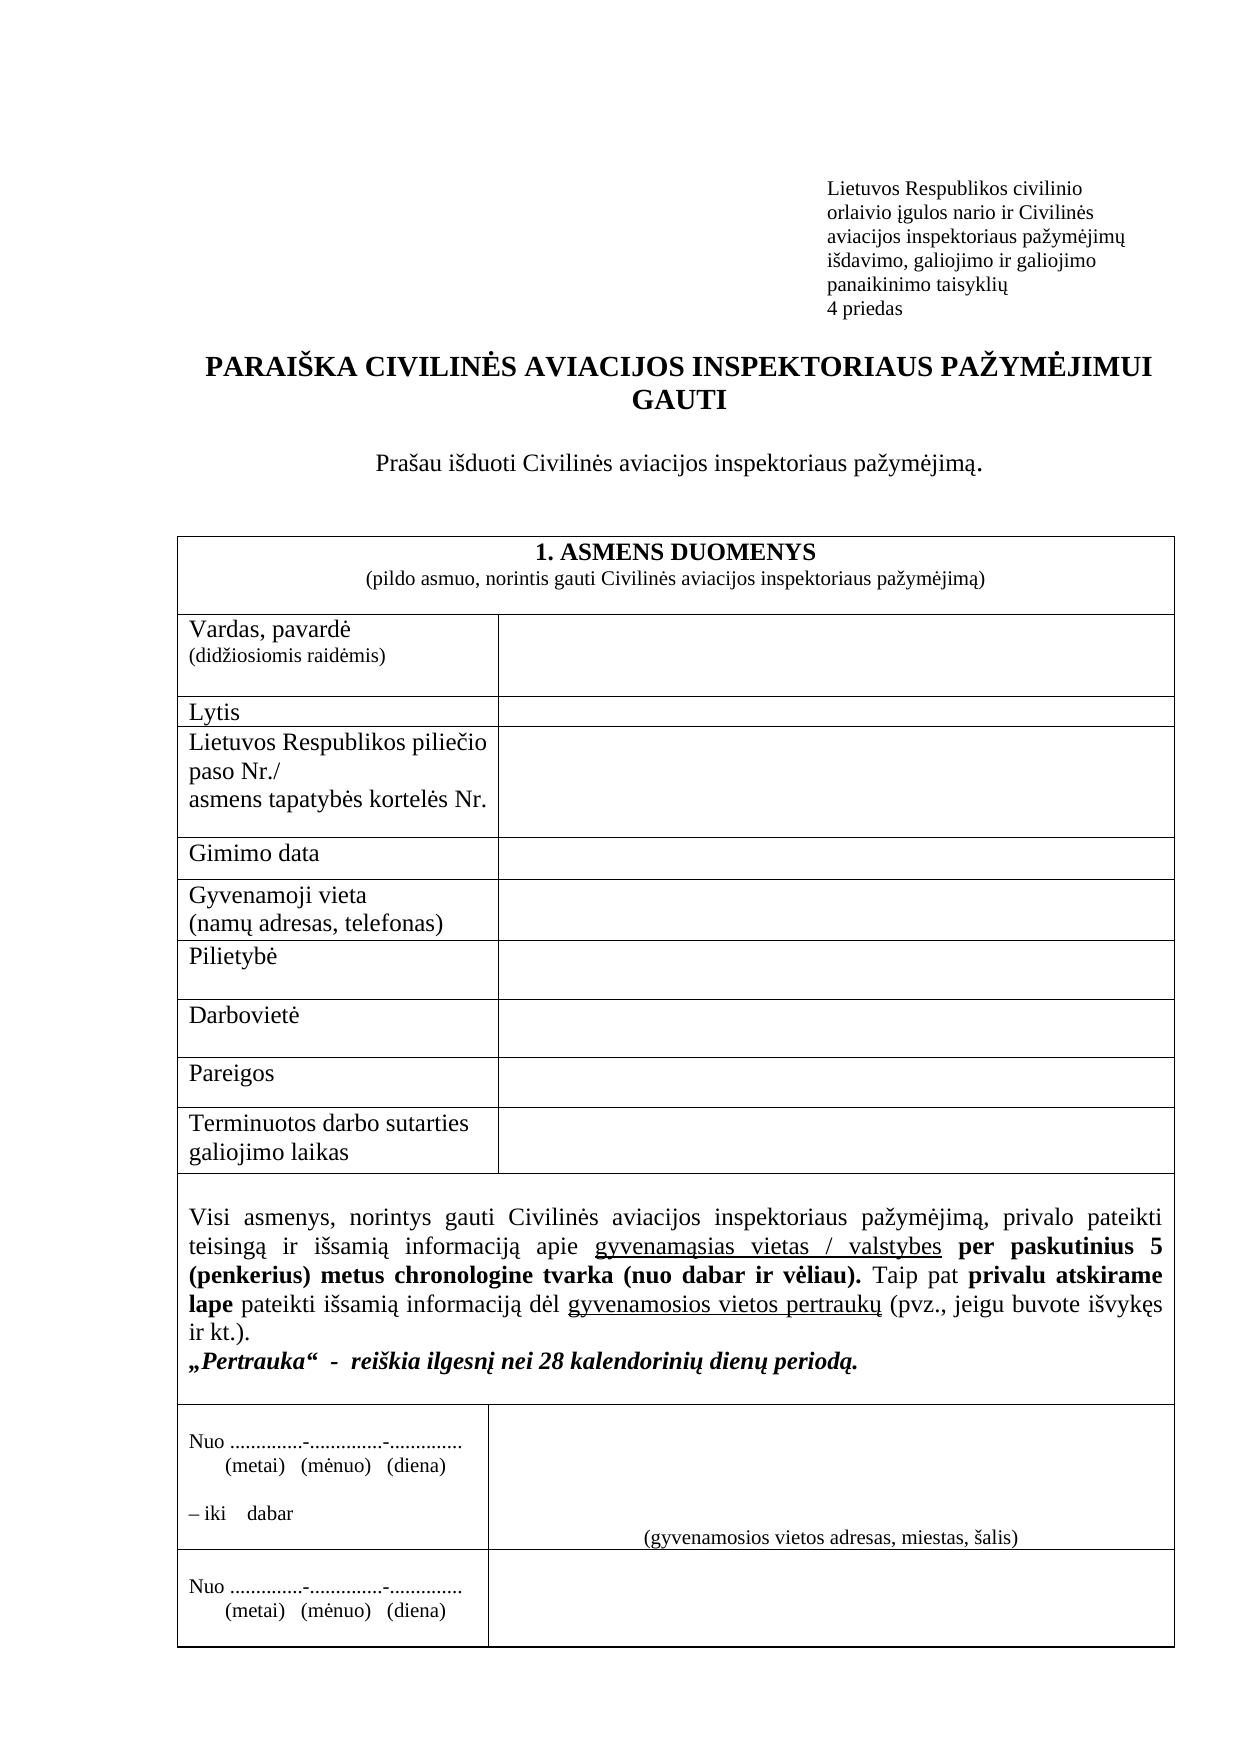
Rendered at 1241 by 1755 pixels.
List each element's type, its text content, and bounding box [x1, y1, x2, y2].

table_cell Terminuotos darbo sutarties galiojimo laikas [178, 1108, 498, 1173]
table_cell [499, 697, 1174, 726]
text PARAIŠKA CIVILINĖS AVIACIJOS INSPEKTORIAUS PAŽYMĖJIMUI GAUTI [177, 349, 1181, 416]
table_cell Pilietybė [178, 941, 498, 999]
table_cell Gimimo data [178, 838, 498, 879]
text panaikinimo taisyklių [827, 272, 1181, 296]
table_cell Lietuvos Respublikos piliečio paso Nr./ asmens tapatybės kortelės Nr. [178, 727, 498, 837]
table_cell Pareigos [178, 1058, 498, 1107]
text aviacijos inspektoriaus pažymėjimų [827, 224, 1181, 248]
table_cell Visi asmenys, norintys gauti Civilinės aviacijos inspektoriaus pažymėjimą, privalo pateikti teisingą ir išsamią informaciją apie gyvenamąsias vietas / valstybes per paskutinius 5 (penkerius) metus chronologine tvarka (nuo dabar ir vėliau). Taip pat privalu atskirame lape pateikti išsamią informaciją dėl gyvenamosios vietos pertraukų (pvz., jeigu buvote išvykęs ir kt.). „Pertrauka“ - reiškia ilgesnį nei 28 kalendorinių dienų periodą. [178, 1174, 1174, 1404]
table_cell Darbovietė [178, 1000, 498, 1057]
table_cell [499, 1108, 1174, 1173]
table_cell Nuo ..............-..............-.............. (metai) (mėnuo) (diena) [178, 1550, 488, 1646]
table_cell [499, 727, 1174, 837]
text išdavimo, galiojimo ir galiojimo [827, 248, 1181, 272]
table_cell [499, 1000, 1174, 1057]
text Lietuvos Respublikos civilinio [827, 176, 1181, 200]
table_cell [499, 838, 1174, 879]
table_cell (gyvenamosios vietos adresas, miestas, šalis) [489, 1405, 1174, 1549]
table_cell Vardas, pavardė (didžiosiomis raidėmis) [178, 615, 498, 696]
text orlaivio įgulos nario ir Civilinės [827, 200, 1181, 224]
table_cell [499, 615, 1174, 696]
table_header 1. ASMENS DUOMENYS (pildo asmuo, norintis gauti Civilinės aviacijos inspektoriaus pažymėjimą) [178, 537, 1174, 613]
table_cell [499, 880, 1174, 940]
table_cell [499, 941, 1174, 999]
table_cell Nuo ..............-..............-.............. (metai) (mėnuo) (diena) – iki dabar [178, 1405, 488, 1549]
table_cell [499, 1058, 1174, 1107]
table_cell Gyvenamoji vieta (namų adresas, telefonas) [178, 880, 498, 940]
table_cell [489, 1550, 1174, 1646]
text Prašau išduoti Civilinės aviacijos inspektoriaus pažymėjimą. [177, 444, 1181, 478]
text 4 priedas [827, 296, 1181, 320]
table_cell Lytis [178, 697, 498, 726]
